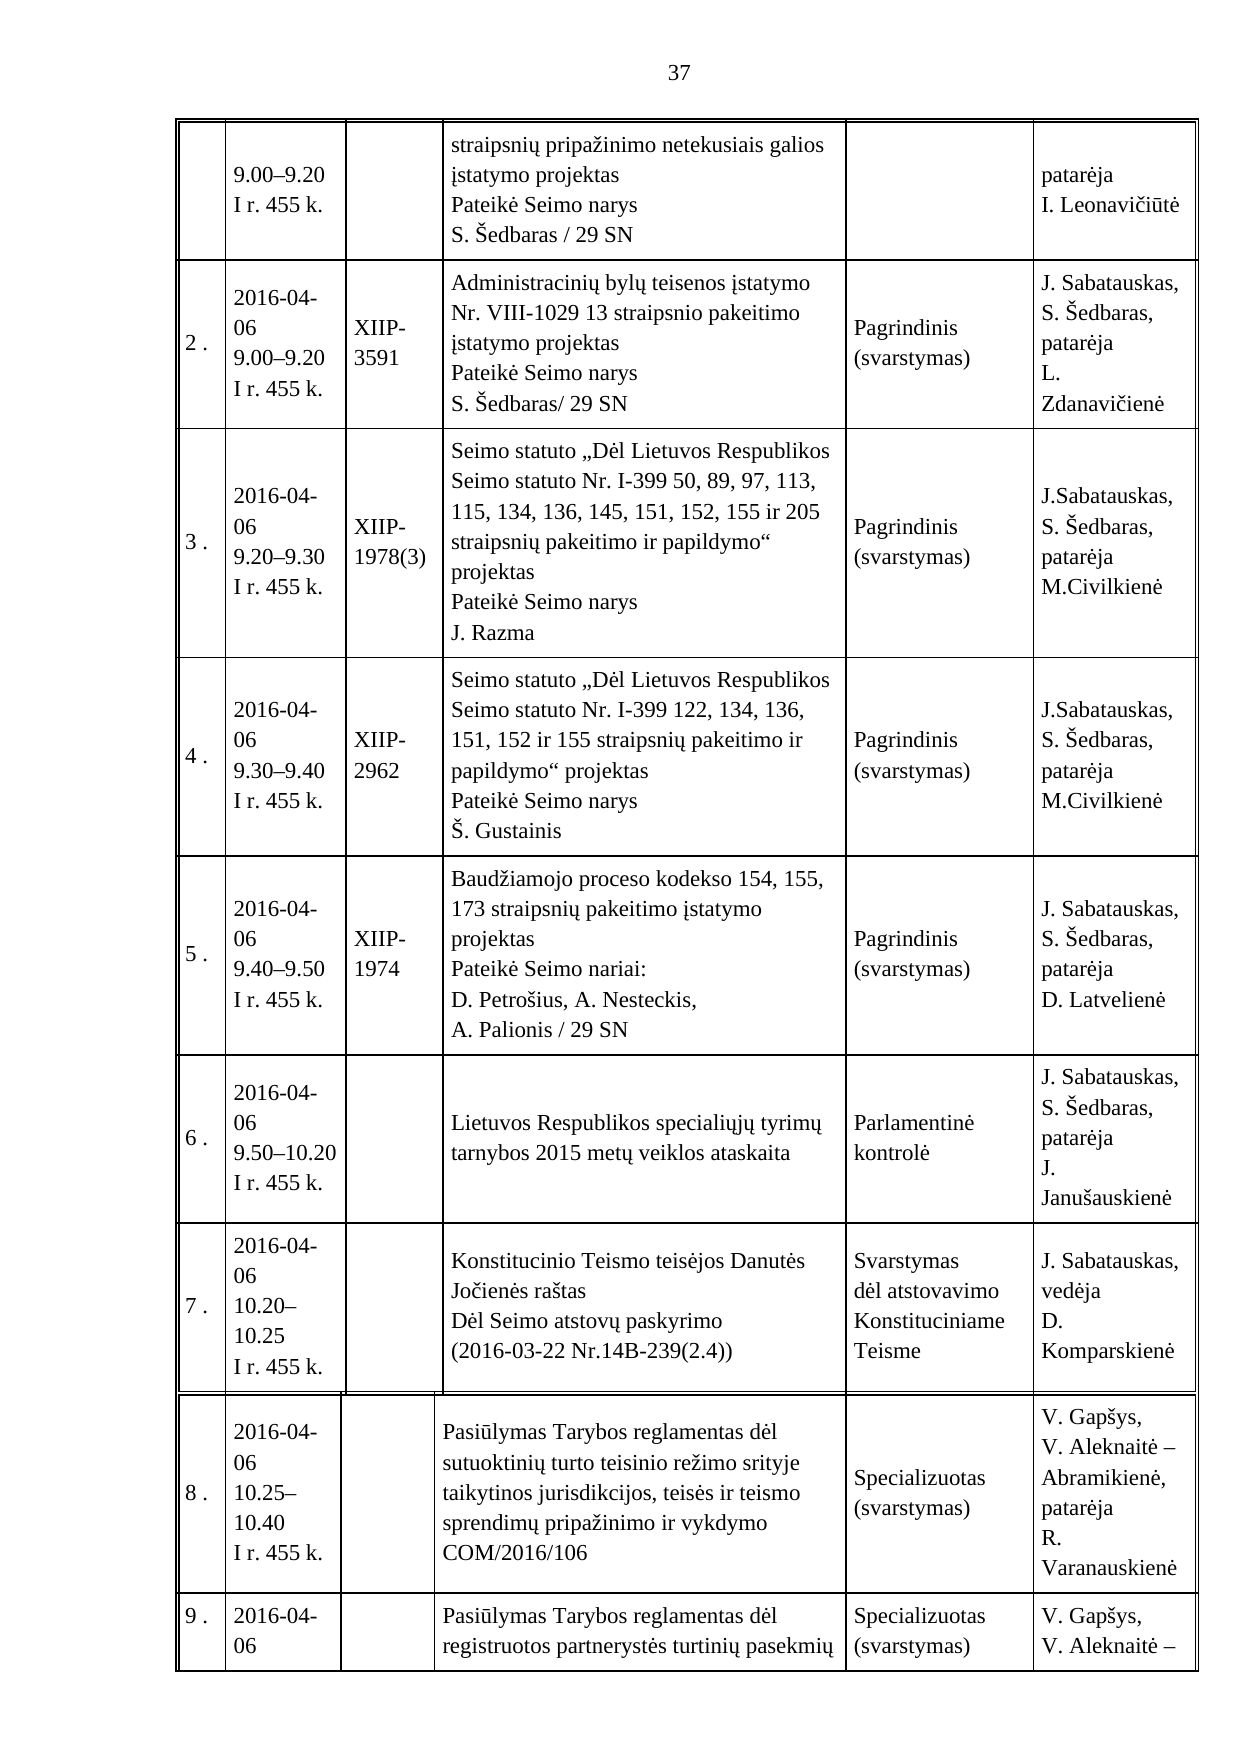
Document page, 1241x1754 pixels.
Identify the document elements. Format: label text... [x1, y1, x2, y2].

table_cell V. Gapšys, V. Aleknaitė – Abramikienė, patarėja R. Varanauskienė [1034, 1396, 1195, 1592]
table_cell Administracinių bylų teisenos įstatymo Nr. VIII-1029 13 straipsnio pakeitimo įstatymo projektas Pateikė Seimo narys S. Šedbaras/ 29 SN [444, 261, 845, 428]
table_cell patarėja I. Leonavičiūtė [1034, 123, 1195, 259]
table_cell 2016-04-06 9.20–9.30 I r. 455 k. [226, 429, 345, 657]
table_cell J. Sabatauskas, S. Šedbaras, patarėja L. Zdanavičienė [1034, 261, 1195, 428]
table_cell [347, 123, 442, 259]
table_cell 9.00–9.20 I r. 455 k. [226, 123, 345, 259]
table_cell Lietuvos Respublikos specialiųjų tyrimų tarnybos 2015 metų veiklos ataskaita [444, 1056, 845, 1222]
table_cell Pagrindinis (svarstymas) [847, 429, 1033, 657]
table_cell Baudžiamojo proceso kodekso 154, 155, 173 straipsnių pakeitimo įstatymo projektas Pateikė Seimo nariai: D. Petrošius, A. Nesteckis, A. Palionis / 29 SN [444, 857, 845, 1054]
table_cell [847, 123, 1033, 259]
table_cell J.Sabatauskas, S. Šedbaras, patarėja M.Civilkienė [1034, 658, 1195, 855]
table_cell straipsnių pripažinimo netekusiais galios įstatymo projektas Pateikė Seimo narys S. Šedbaras / 29 SN [444, 123, 845, 259]
table_cell Pasiūlymas Tarybos reglamentas dėl registruotos partnerystės turtinių pasekmių [435, 1594, 845, 1670]
table_cell 3 . [180, 429, 225, 657]
table_cell 8 . [180, 1396, 225, 1592]
table_cell [342, 1396, 434, 1592]
table_cell Specializuotas (svarstymas) [847, 1396, 1033, 1592]
table_cell 6 . [180, 1056, 225, 1222]
table_cell Seimo statuto „Dėl Lietuvos Respublikos Seimo statuto Nr. I-399 50, 89, 97, 113, 115, 134, 136, 145, 151, 152, 155 ir 205 straipsnių pakeitimo ir papildymo“ projektas Pateikė Seimo narys J. Razma [444, 429, 845, 657]
table_cell Specializuotas (svarstymas) [847, 1594, 1033, 1670]
table_cell J. Sabatauskas, S. Šedbaras, patarėja D. Latvelienė [1034, 857, 1195, 1054]
table_cell [347, 1056, 442, 1222]
table_cell [347, 1224, 442, 1391]
table_cell XIIP-1978(3) [347, 429, 442, 657]
table_cell 2016-04-06 9.50–10.20 I r. 455 k. [226, 1056, 345, 1222]
table_cell 2016-04-06 9.00–9.20 I r. 455 k. [226, 261, 345, 428]
table_cell 2016-04-06 9.40–9.50 I r. 455 k. [226, 857, 345, 1054]
table_cell Parlamentinė kontrolė [847, 1056, 1033, 1222]
table_cell [180, 123, 225, 259]
table_cell 5 . [180, 857, 225, 1054]
table_cell 2016-04-06 10.25–10.40 I r. 455 k. [226, 1396, 340, 1592]
table_cell Pagrindinis (svarstymas) [847, 857, 1033, 1054]
table_cell XIIP-1974 [347, 857, 442, 1054]
table_cell Pasiūlymas Tarybos reglamentas dėl sutuoktinių turto teisinio režimo srityje taikytinos jurisdikcijos, teisės ir teismo sprendimų pripažinimo ir vykdymo COM/2016/106 [435, 1396, 845, 1592]
table_cell V. Gapšys, V. Aleknaitė – [1034, 1594, 1195, 1670]
table_cell Seimo statuto „Dėl Lietuvos Respublikos Seimo statuto Nr. I-399 122, 134, 136, 151, 152 ir 155 straipsnių pakeitimo ir papildymo“ projektas Pateikė Seimo narys Š. Gustainis [444, 658, 845, 855]
table_cell [342, 1594, 434, 1670]
table_cell 7 . [180, 1224, 225, 1391]
table_cell XIIP-2962 [347, 658, 442, 855]
table_cell 2016-04-06 9.30–9.40 I r. 455 k. [226, 658, 345, 855]
table_cell Pagrindinis (svarstymas) [847, 261, 1033, 428]
table_cell 2016-04-06 [226, 1594, 340, 1670]
table_cell 4 . [180, 658, 225, 855]
table_cell 2 . [180, 261, 225, 428]
table_cell XIIP-3591 [347, 261, 442, 428]
table_cell J. Sabatauskas, vedėja D. Komparskienė [1034, 1224, 1195, 1391]
table_cell 2016-04-06 10.20–10.25 I r. 455 k. [226, 1224, 345, 1391]
table_cell 9 . [180, 1594, 225, 1670]
table_cell J.Sabatauskas, S. Šedbaras, patarėja M.Civilkienė [1034, 429, 1195, 657]
table_cell Pagrindinis (svarstymas) [847, 658, 1033, 855]
table_cell Svarstymas dėl atstovavimo Konstituciniame Teisme [847, 1224, 1033, 1391]
table_cell J. Sabatauskas, S. Šedbaras, patarėja J. Janušauskienė [1034, 1056, 1195, 1222]
table_cell Konstitucinio Teismo teisėjos Danutės Jočienės raštas Dėl Seimo atstovų paskyrimo (2016-03-22 Nr.14B-239(2.4)) [444, 1224, 845, 1391]
